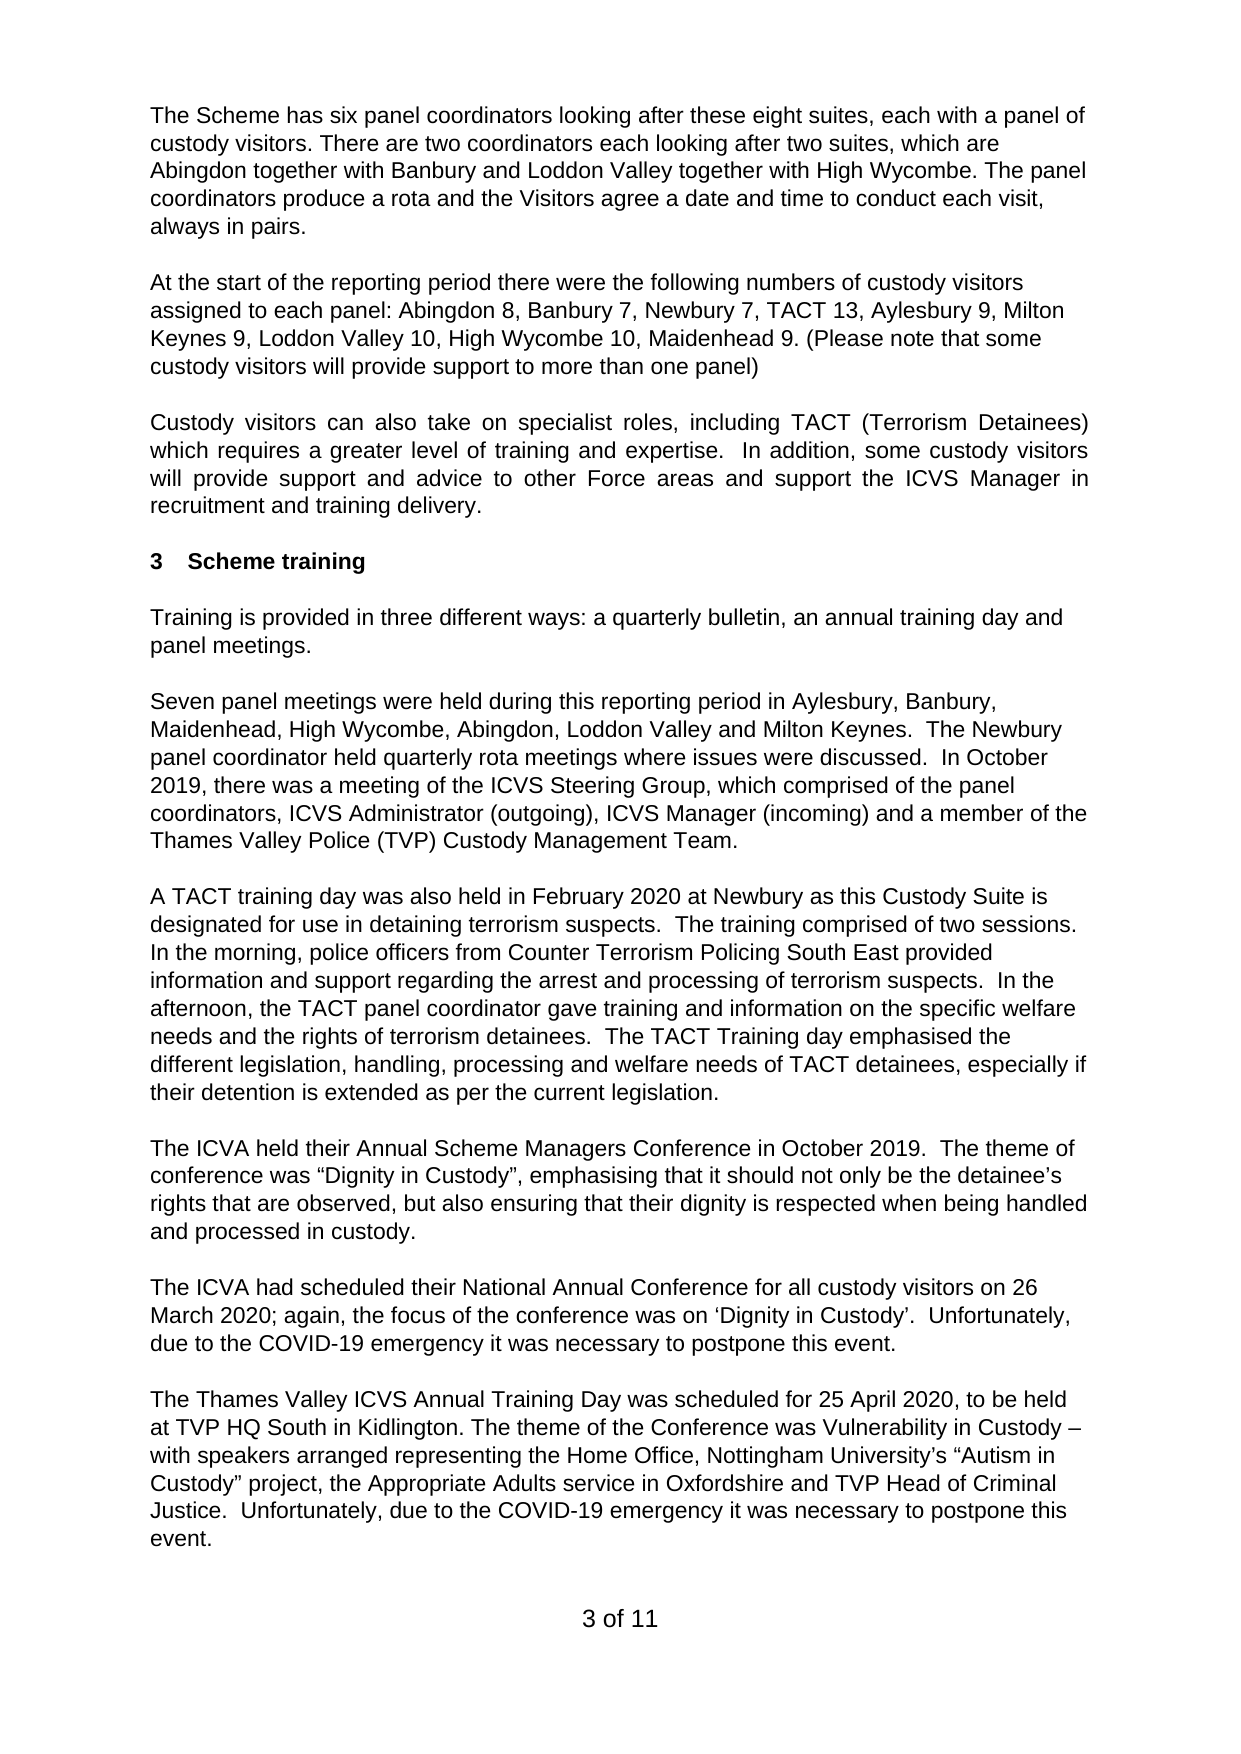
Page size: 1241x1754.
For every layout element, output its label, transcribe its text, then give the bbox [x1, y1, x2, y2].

text Training is provided in three different ways: a quarterly bulletin, an annual training day and panel meetings. [150, 604, 1090, 658]
list Scheme training [150, 548, 1090, 575]
text Seven panel meetings were held during this reporting period in Aylesbury, Banbury, Maidenhead, High Wycombe, Abingdon, Loddon Valley and Milton Keynes. The Newbury panel coordinator held quarterly rota meetings where issues were discussed. In October 2019, there was a meeting of the ICVS Steering Group, which comprised of the panel coordinators, ICVS Administrator (outgoing), ICVS Manager (incoming) and a member of the Thames Valley Police (TVP) Custody Management Team. [150, 688, 1090, 854]
text Custody visitors can also take on specialist roles, including TACT (Terrorism Detainees) which requires a greater level of training and expertise. In addition, some custody visitors will provide support and advice to other Force areas and support the ICVS Manager in recruitment and training delivery. [150, 409, 1090, 519]
text The ICVA held their Annual Scheme Managers Conference in October 2019. The theme of conference was “Dignity in Custody”, emphasising that it should not only be the detainee’s rights that are observed, but also ensuring that their dignity is respected when being handled and processed in custody. [150, 1134, 1090, 1245]
text At the start of the reporting period there were the following numbers of custody visitors assigned to each panel: Abingdon 8, Banbury 7, Newbury 7, TACT 13, Aylesbury 9, Milton Keynes 9, Loddon Valley 10, High Wycombe 10, Maidenhead 9. (Please note that some custody visitors will provide support to more than one panel) [150, 269, 1090, 379]
text The ICVA had scheduled their National Annual Conference for all custody visitors on 26 March 2020; again, the focus of the conference was on ‘Dignity in Custody’. Unfortunately, due to the COVID-19 emergency it was necessary to postpone this event. [150, 1274, 1090, 1356]
text A TACT training day was also held in February 2020 at Newbury as this Custody Suite is designated for use in detaining terrorism suspects. The training comprised of two sessions. In the morning, police officers from Counter Terrorism Policing South East provided information and support regarding the arrest and processing of terrorism suspects. In the afternoon, the TACT panel coordinator gave training and information on the specific welfare needs and the rights of terrorism detainees. The TACT Training day emphasised the different legislation, handling, processing and welfare needs of TACT detainees, especially if their detention is extended as per the current legislation. [150, 883, 1090, 1105]
text The Scheme has six panel coordinators looking after these eight suites, each with a panel of custody visitors. There are two coordinators each looking after two suites, which are Abingdon together with Banbury and Loddon Valley together with High Wycombe. The panel coordinators produce a rota and the Visitors agree a date and time to conduct each visit, always in pairs. [150, 102, 1090, 240]
text The Thames Valley ICVS Annual Training Day was scheduled for 25 April 2020, to be held at TVP HQ South in Kidlington. The theme of the Conference was Vulnerability in Custody – with speakers arranged representing the Home Office, Nottingham University’s “Autism in Custody” project, the Appropriate Adults service in Oxfordshire and TVP Head of Criminal Justice. Unfortunately, due to the COVID-19 emergency it was necessary to postpone this event. [150, 1386, 1090, 1552]
